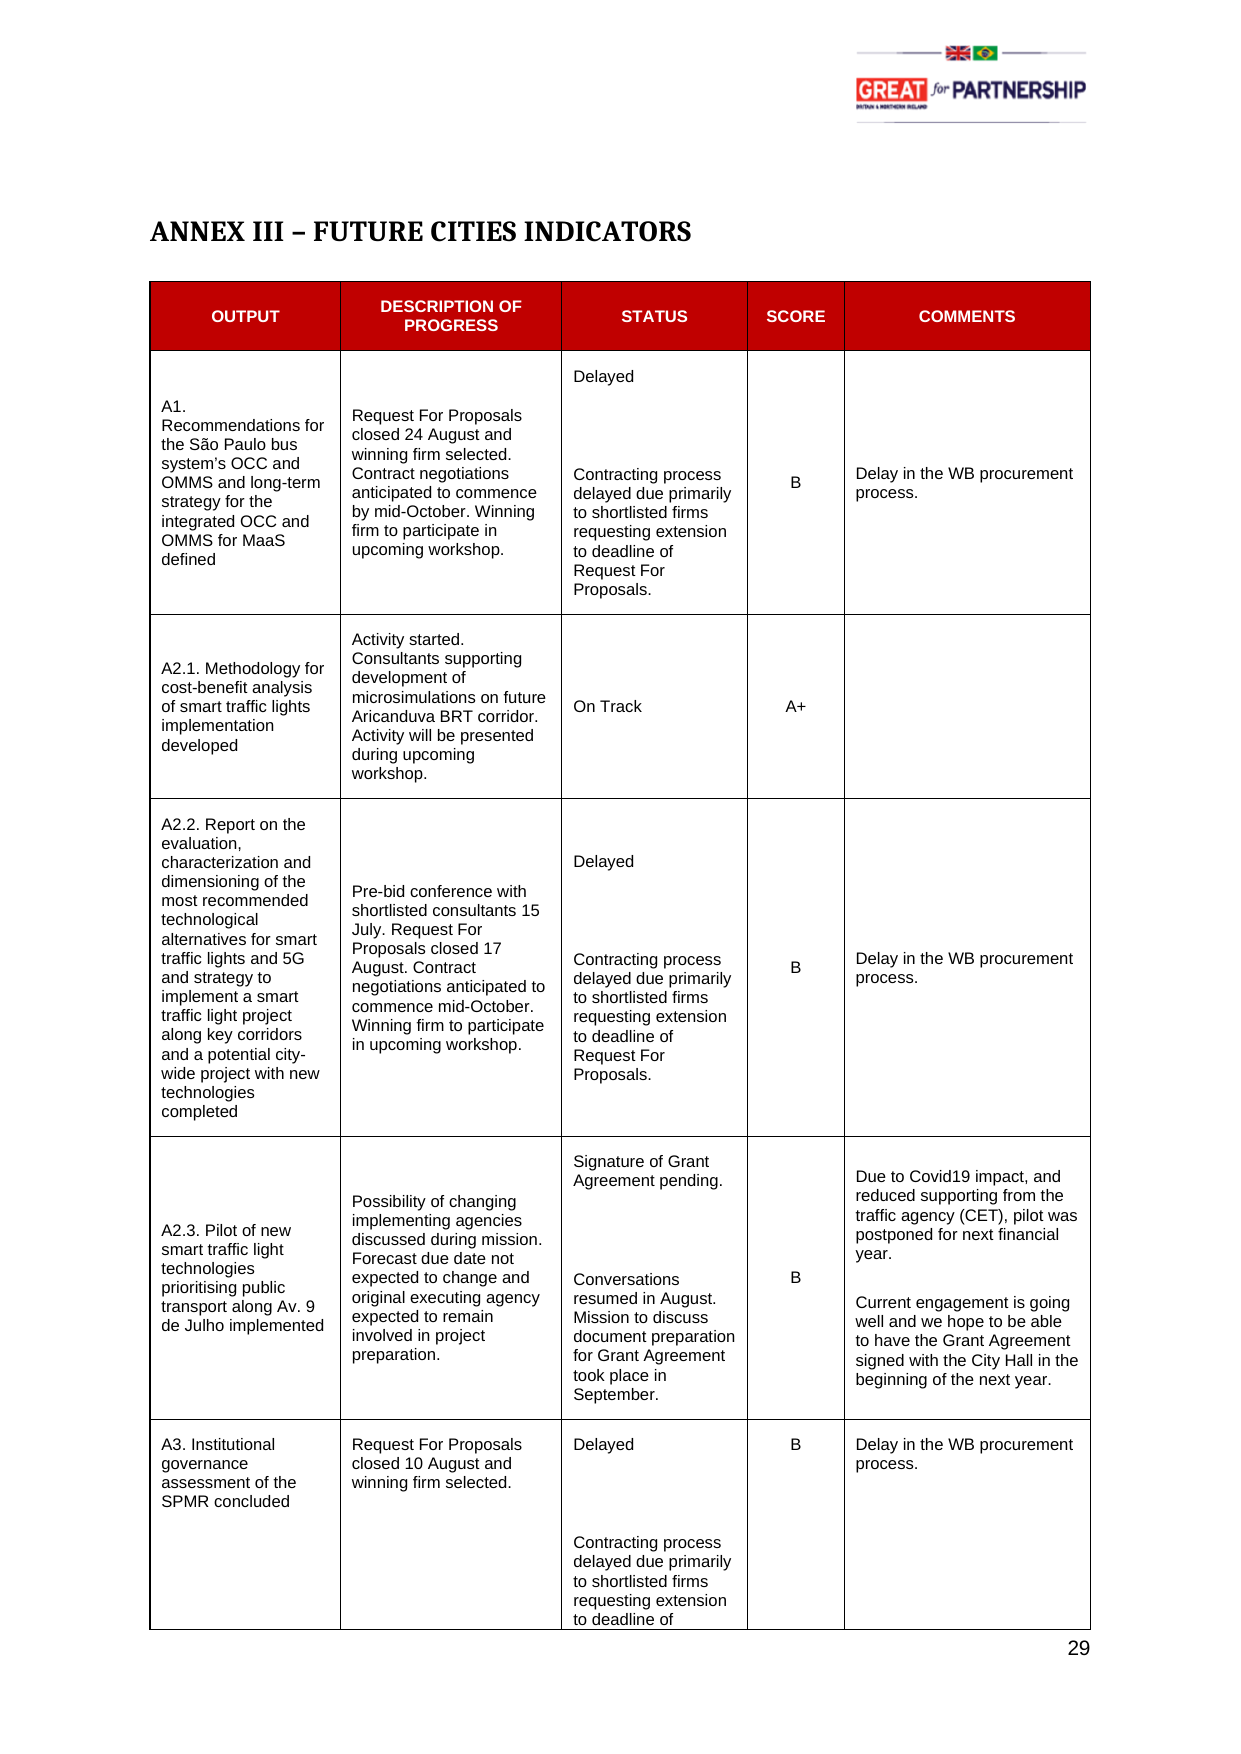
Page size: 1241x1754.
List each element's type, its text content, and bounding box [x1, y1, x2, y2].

table_cell A3. Institutional governance assessment of the SPMR concluded [151, 1420, 340, 1629]
table_header STATUS [562, 282, 747, 350]
table_cell Possibility of changing implementing agencies discussed during mission. Forecast due date not expected to change and original executing agency expected to remain involved in project preparation. [341, 1137, 561, 1419]
table_cell B [748, 1420, 844, 1629]
table_cell Delay in the WB procurement process. [845, 351, 1090, 614]
table_cell Due to Covid19 impact, and reduced supporting from the traffic agency (CET), pilot was postponed for next financial year. Current engagement is going well and we hope to be able to have the Grant Agreement signed with the City Hall in the beginning of the next year. [845, 1137, 1090, 1419]
table_cell Signature of Grant Agreement pending. Conversations resumed in August. Mission to discuss document preparation for Grant Agreement took place in September. [562, 1137, 747, 1419]
table_cell Delay in the WB procurement process. [845, 1420, 1090, 1629]
table_header DESCRIPTION OF PROGRESS [341, 282, 561, 350]
table_cell Delayed Contracting process delayed due primarily to shortlisted firms requesting extension to deadline of [562, 1420, 747, 1629]
table_cell A+ [748, 615, 844, 798]
table_cell A1. Recommendations for the São Paulo bus system’s OCC and OMMS and long-term strategy for the integrated OCC and OMMS for MaaS defined [151, 351, 340, 614]
table_cell [845, 615, 1090, 798]
table_header OUTPUT [151, 282, 340, 350]
table_cell Activity started. Consultants supporting development of microsimulations on future Aricanduva BRT corridor. Activity will be presented during upcoming workshop. [341, 615, 561, 798]
table_cell Request For Proposals closed 10 August and winning firm selected. [341, 1420, 561, 1629]
table_cell Delayed Contracting process delayed due primarily to shortlisted firms requesting extension to deadline of Request For Proposals. [562, 351, 747, 614]
table_cell Delayed Contracting process delayed due primarily to shortlisted firms requesting extension to deadline of Request For Proposals. [562, 799, 747, 1136]
table_cell B [748, 799, 844, 1136]
table_cell Delay in the WB procurement process. [845, 799, 1090, 1136]
table_cell B [748, 1137, 844, 1419]
table_cell Pre-bid conference with shortlisted consultants 15 July. Request For Proposals closed 17 August. Contract negotiations anticipated to commence mid-October. Winning firm to participate in upcoming workshop. [341, 799, 561, 1136]
table_header SCORE [748, 282, 844, 350]
subtitle ANNEX III – FUTURE CITIES INDICATORS [150, 216, 1090, 249]
table_cell A2.2. Report on the evaluation, characterization and dimensioning of the most recommended technological alternatives for smart traffic lights and 5G and strategy to implement a smart traffic light project along key corridors and a potential city-wide project with new technologies completed [151, 799, 340, 1136]
table_cell On Track [562, 615, 747, 798]
table_cell A2.3. Pilot of new smart traffic light technologies prioritising public transport along Av. 9 de Julho implemented [151, 1137, 340, 1419]
table_cell A2.1. Methodology for cost-benefit analysis of smart traffic lights implementation developed [151, 615, 340, 798]
table_cell B [748, 351, 844, 614]
table_header COMMENTS [845, 282, 1090, 350]
table_cell Request For Proposals closed 24 August and winning firm selected. Contract negotiations anticipated to commence by mid-October. Winning firm to participate in upcoming workshop. [341, 351, 561, 614]
